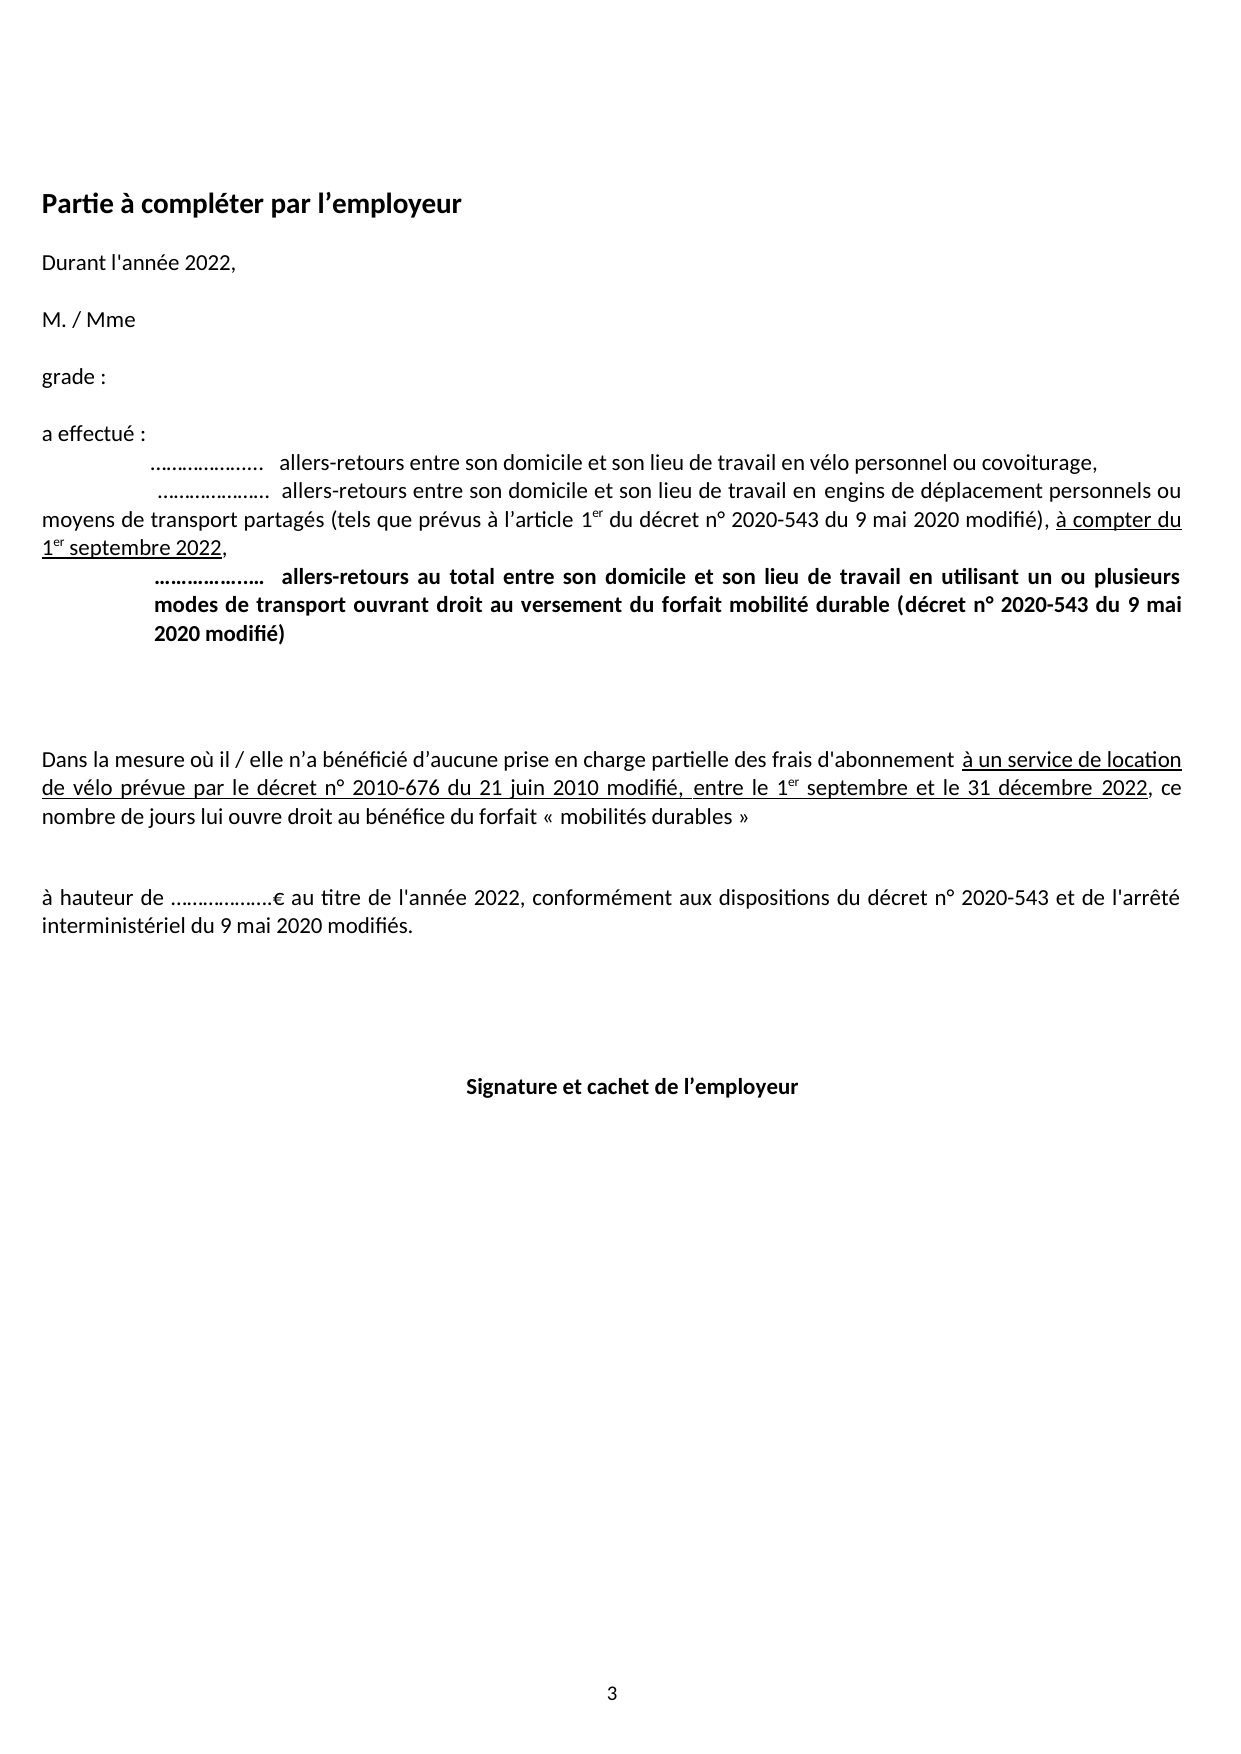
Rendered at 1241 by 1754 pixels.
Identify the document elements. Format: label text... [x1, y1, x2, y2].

text ………………... allers-retours entre son domicile et son lieu de travail en vélo personnel ou covoiturage, [42, 447, 1182, 476]
text ………………… allers-retours entre son domicile et son lieu de travail en engins de déplacement personnels ou moyens de transport partagés (tels que prévus à l’article 1er du décret n° 2020-543 du 9 mai 2020 modifié), à compter du 1er septembre 2022, [42, 476, 1182, 562]
text M. / Mme [42, 305, 1182, 333]
text a effectué : [42, 419, 1182, 447]
text Dans la mesure où il / elle n’a bénéficié d’aucune prise en charge partielle des frais d'abonnement à un service de location de vélo prévue par le décret n° 2010-676 du 21 juin 2010 modifié, entre le 1er septembre et le 31 décembre 2022, ce nombre de jours lui ouvre droit au bénéfice du forfait « mobilités durables » [42, 745, 1182, 830]
text à hauteur de ……………….€ au titre de l'année 2022, conformément aux dispositions du décret n° 2020-543 et de l'arrêté interministériel du 9 mai 2020 modifiés. [42, 882, 1182, 939]
text ……………..… allers-retours au total entre son domicile et son lieu de travail en utilisant un ou plusieurs modes de transport ouvrant droit au versement du forfait mobilité durable (décret n° 2020-543 du 9 mai 2020 modifié) [154, 562, 1182, 647]
text Durant l'année 2022, [42, 248, 1182, 276]
text grade : [42, 362, 1182, 390]
subtitle Signature et cachet de l’employeur [82, 1072, 1182, 1101]
text Partie à compléter par l’employeur [42, 185, 1182, 221]
